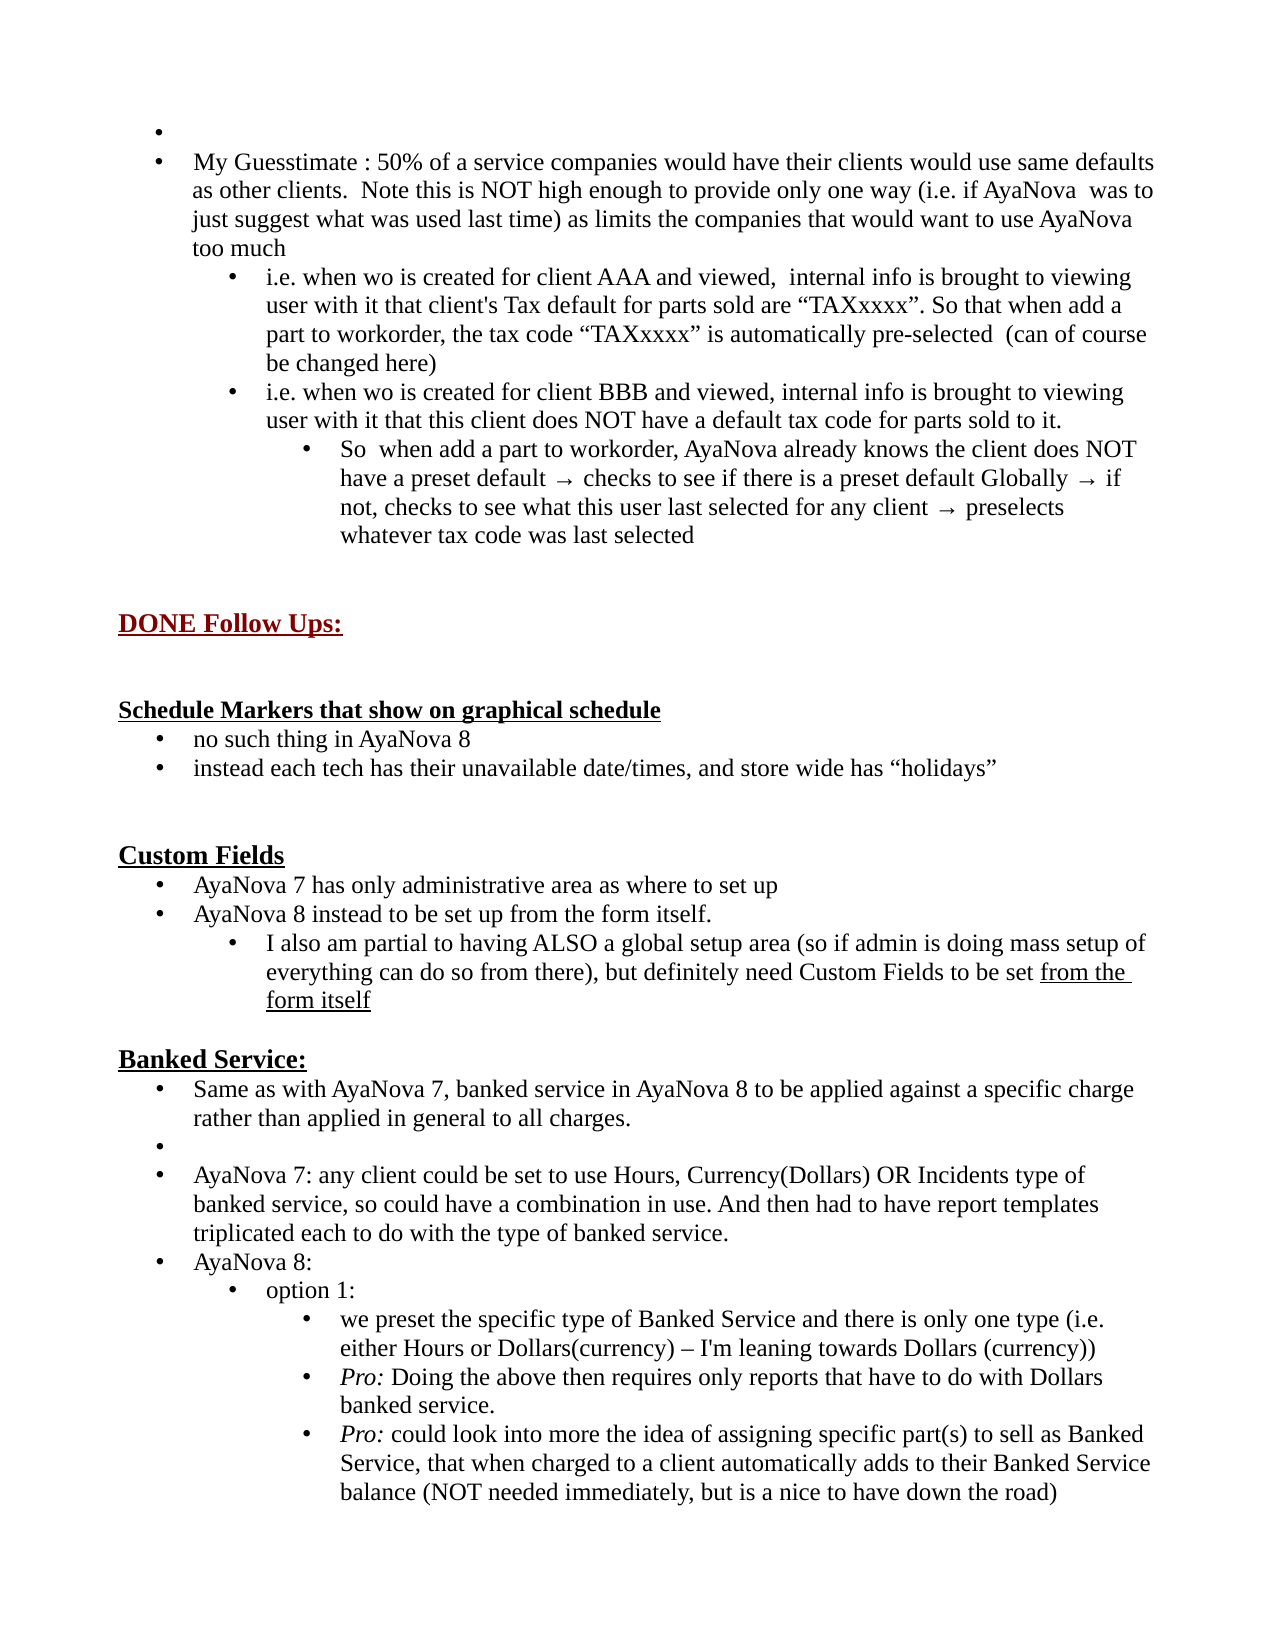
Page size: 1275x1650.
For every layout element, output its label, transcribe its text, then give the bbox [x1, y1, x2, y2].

text DONE Follow Ups: [118, 607, 1157, 638]
list My Guesstimate : 50% of a service companies would have their clients would use same defaults as other clients. Note this is NOT high enough to provide only one way (i.e. if AyaNova was to just suggest what was used last time) as limits the companies that would want to use AyaNova too much [154, 147, 1157, 262]
list I also am partial to having ALSO a global setup area (so if admin is doing mass setup of everything can do so from there), but definitely need Custom Fields to be set from the form itself [228, 928, 1157, 1043]
text Banked Service: [118, 1043, 1157, 1074]
list AyaNova 8 instead to be set up from the form itself. [156, 899, 1157, 928]
list Pro: could look into more the idea of assigning specific part(s) to sell as Banked Service, that when charged to a client automatically adds to their Banked Service balance (NOT needed immediately, but is a nice to have down the road) [302, 1419, 1157, 1505]
list i.e. when wo is created for client AAA and viewed, internal info is brought to viewing user with it that client's Tax default for parts sold are “TAXxxxx”. So that when add a part to workorder, the tax code “TAXxxxx” is automatically pre-selected (can of course be changed here) [228, 262, 1157, 377]
text Custom Fields [118, 839, 1157, 870]
list i.e. when wo is created for client BBB and viewed, internal info is brought to viewing user with it that this client does NOT have a default tax code for parts sold to it. [228, 377, 1157, 434]
list So when add a part to workorder, AyaNova already knows the client does NOT have a preset default → checks to see if there is a preset default Globally → if not, checks to see what this user last selected for any client → preselects whatever tax code was last selected [302, 434, 1157, 549]
list instead each tech has their unavailable date/times, and store wide has “holidays” [156, 753, 1157, 782]
list option 1: [228, 1275, 1157, 1304]
list Pro: Doing the above then requires only reports that have to do with Dollars banked service. [302, 1362, 1157, 1419]
list Same as with AyaNova 7, banked service in AyaNova 8 to be applied against a specific charge rather than applied in general to all charges. [156, 1074, 1157, 1132]
list no such thing in AyaNova 8 [156, 724, 1157, 753]
list AyaNova 7 has only administrative area as where to set up [156, 870, 1157, 899]
list we preset the specific type of Banked Service and there is only one type (i.e. either Hours or Dollars(currency) – I'm leaning towards Dollars (currency)) [302, 1304, 1157, 1362]
list AyaNova 8: [156, 1247, 1157, 1275]
text Schedule Markers that show on graphical schedule [118, 696, 1157, 724]
list AyaNova 7: any client could be set to use Hours, Currency(Dollars) OR Incidents type of banked service, so could have a combination in use. And then had to have report templates triplicated each to do with the type of banked service. [156, 1160, 1157, 1247]
